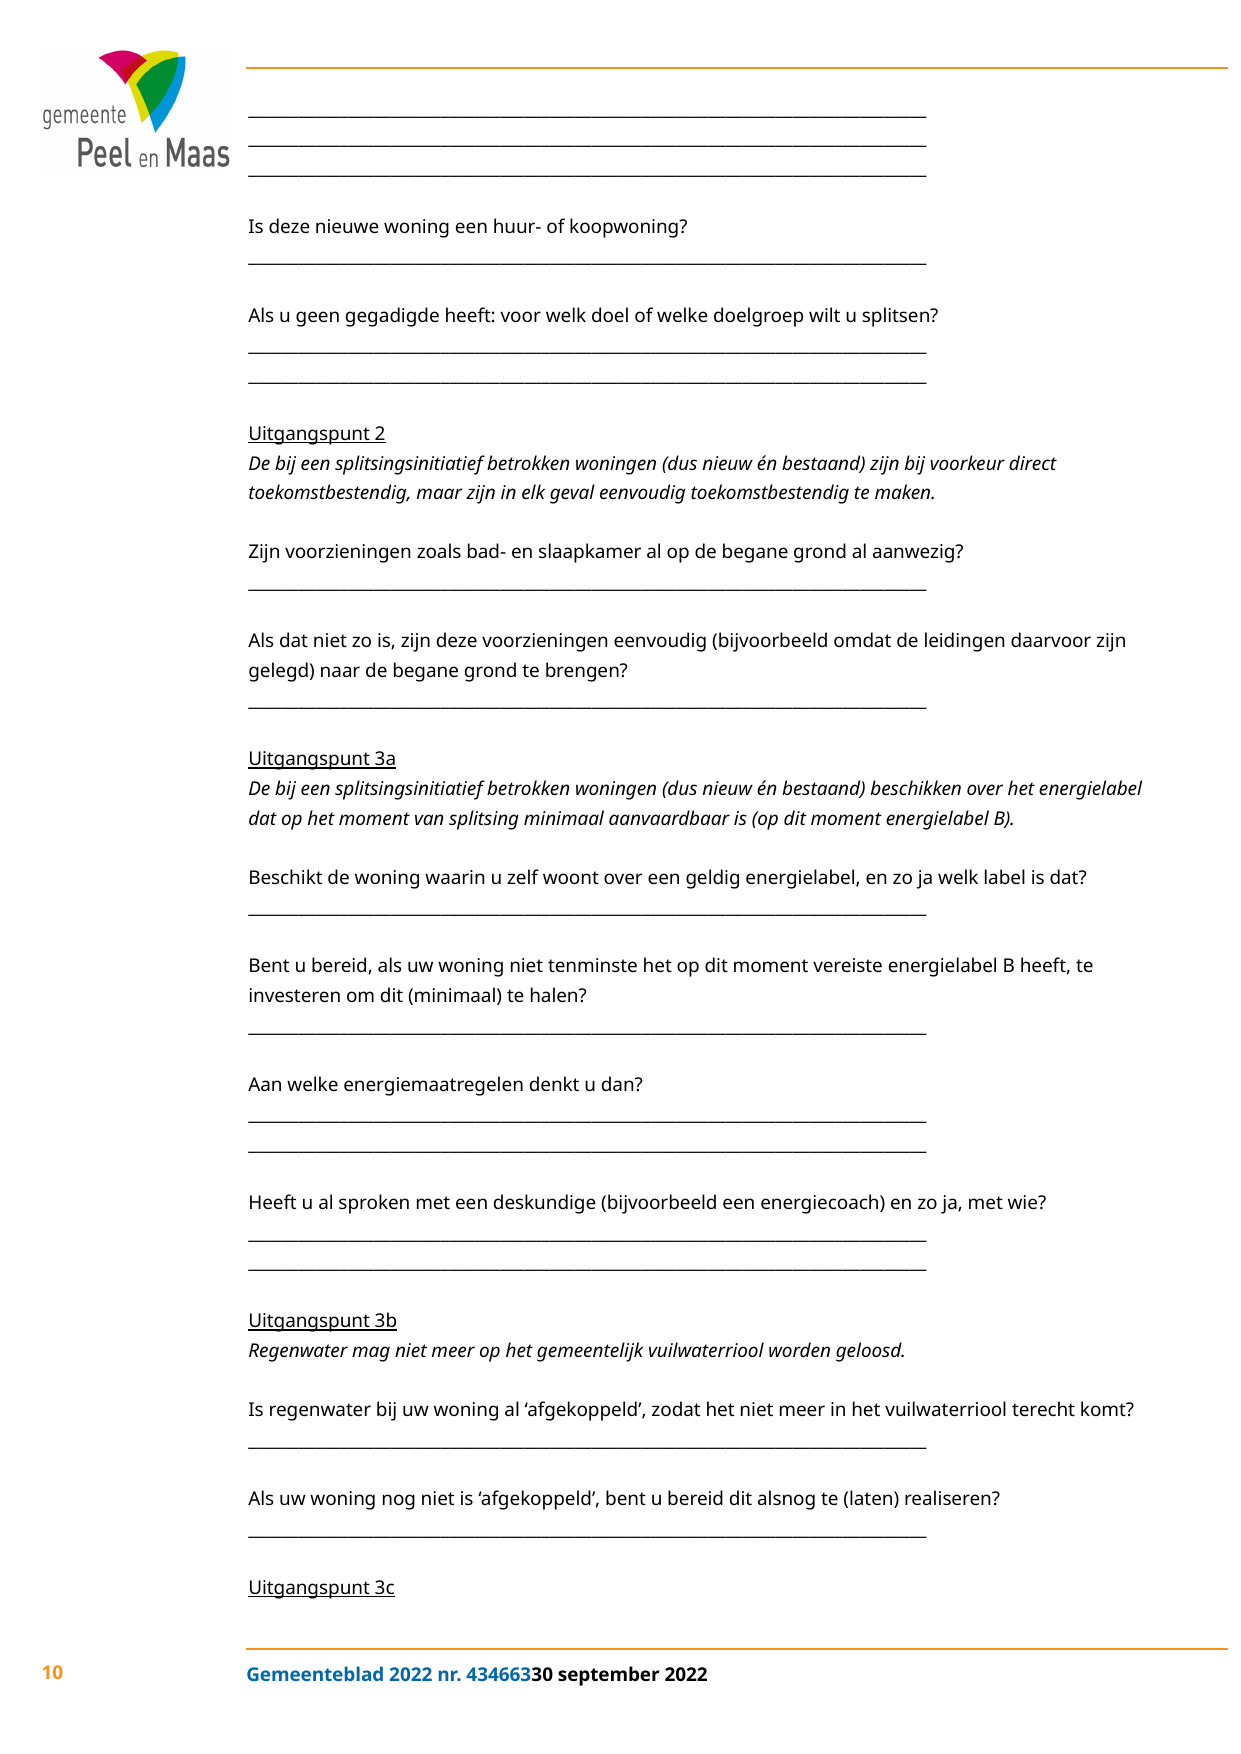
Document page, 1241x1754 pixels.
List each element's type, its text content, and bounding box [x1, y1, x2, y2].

text Uitgangspunt 2 [248, 420, 1152, 446]
text _________________________________________________________________________________ [248, 1426, 1152, 1452]
text Als u geen gegadigde heeft: voor welk doel of welke doelgroep wilt u splitsen? [248, 302, 1152, 328]
text Uitgangspunt 3a [248, 746, 1152, 771]
text De bij een splitsingsinitiatief betrokken woningen (dus nieuw én bestaand) zijn bij voorkeur direct toekomstbestendig, maar zijn in elk geval eenvoudig toekomstbestendig te maken. [248, 450, 1152, 505]
text _________________________________________________________________________________ [248, 1130, 1152, 1156]
text Uitgangspunt 3b [248, 1308, 1152, 1333]
text _________________________________________________________________________________ [248, 361, 1152, 387]
text Is deze nieuwe woning een huur- of koopwoning? [248, 213, 1152, 239]
text _________________________________________________________________________________ [248, 1219, 1152, 1245]
text Als dat niet zo is, zijn deze voorzieningen eenvoudig (bijvoorbeeld omdat de leidingen daarvoor zijn gelegd) naar de begane grond te brengen? [248, 627, 1152, 683]
text _________________________________________________________________________________ [248, 95, 1152, 121]
text _________________________________________________________________________________ [248, 124, 1152, 150]
text _________________________________________________________________________________ [248, 893, 1152, 919]
text De bij een splitsingsinitiatief betrokken woningen (dus nieuw én bestaand) beschikken over het energielabel dat op het moment van splitsing minimaal aanvaardbaar is (op dit moment energielabel B). [248, 775, 1152, 831]
text Uitgangspunt 3c [248, 1574, 1152, 1600]
text Heeft u al sproken met een deskundige (bijvoorbeeld een energiecoach) en zo ja, met wie? [248, 1189, 1152, 1215]
text Beschikt de woning waarin u zelf woont over een geldig energielabel, en zo ja welk label is dat? [248, 864, 1152, 890]
text Als uw woning nog niet is ‘afgekoppeld’, bent u bereid dit alsnog te (laten) realiseren? [248, 1485, 1152, 1511]
text _________________________________________________________________________________ [248, 154, 1152, 180]
text Zijn voorzieningen zoals bad- en slaapkamer al op de begane grond al aanwezig? [248, 538, 1152, 564]
text Regenwater mag niet meer op het gemeentelijk vuilwaterriool worden geloosd. [248, 1337, 1152, 1363]
text _________________________________________________________________________________ [248, 1101, 1152, 1126]
text _________________________________________________________________________________ [248, 1012, 1152, 1038]
text _________________________________________________________________________________ [248, 243, 1152, 268]
text _________________________________________________________________________________ [248, 331, 1152, 357]
text _________________________________________________________________________________ [248, 568, 1152, 594]
text _________________________________________________________________________________ [248, 1515, 1152, 1541]
text _________________________________________________________________________________ [248, 1248, 1152, 1274]
text Bent u bereid, als uw woning niet tenminste het op dit moment vereiste energielabel B heeft, te investeren om dit (minimaal) te halen? [248, 953, 1152, 1008]
picture [41, 47, 231, 172]
text Is regenwater bij uw woning al ‘afgekoppeld’, zodat het niet meer in het vuilwaterriool terecht komt? [248, 1396, 1152, 1422]
text Aan welke energiemaatregelen denkt u dan? [248, 1071, 1152, 1097]
text _________________________________________________________________________________ [248, 686, 1152, 712]
